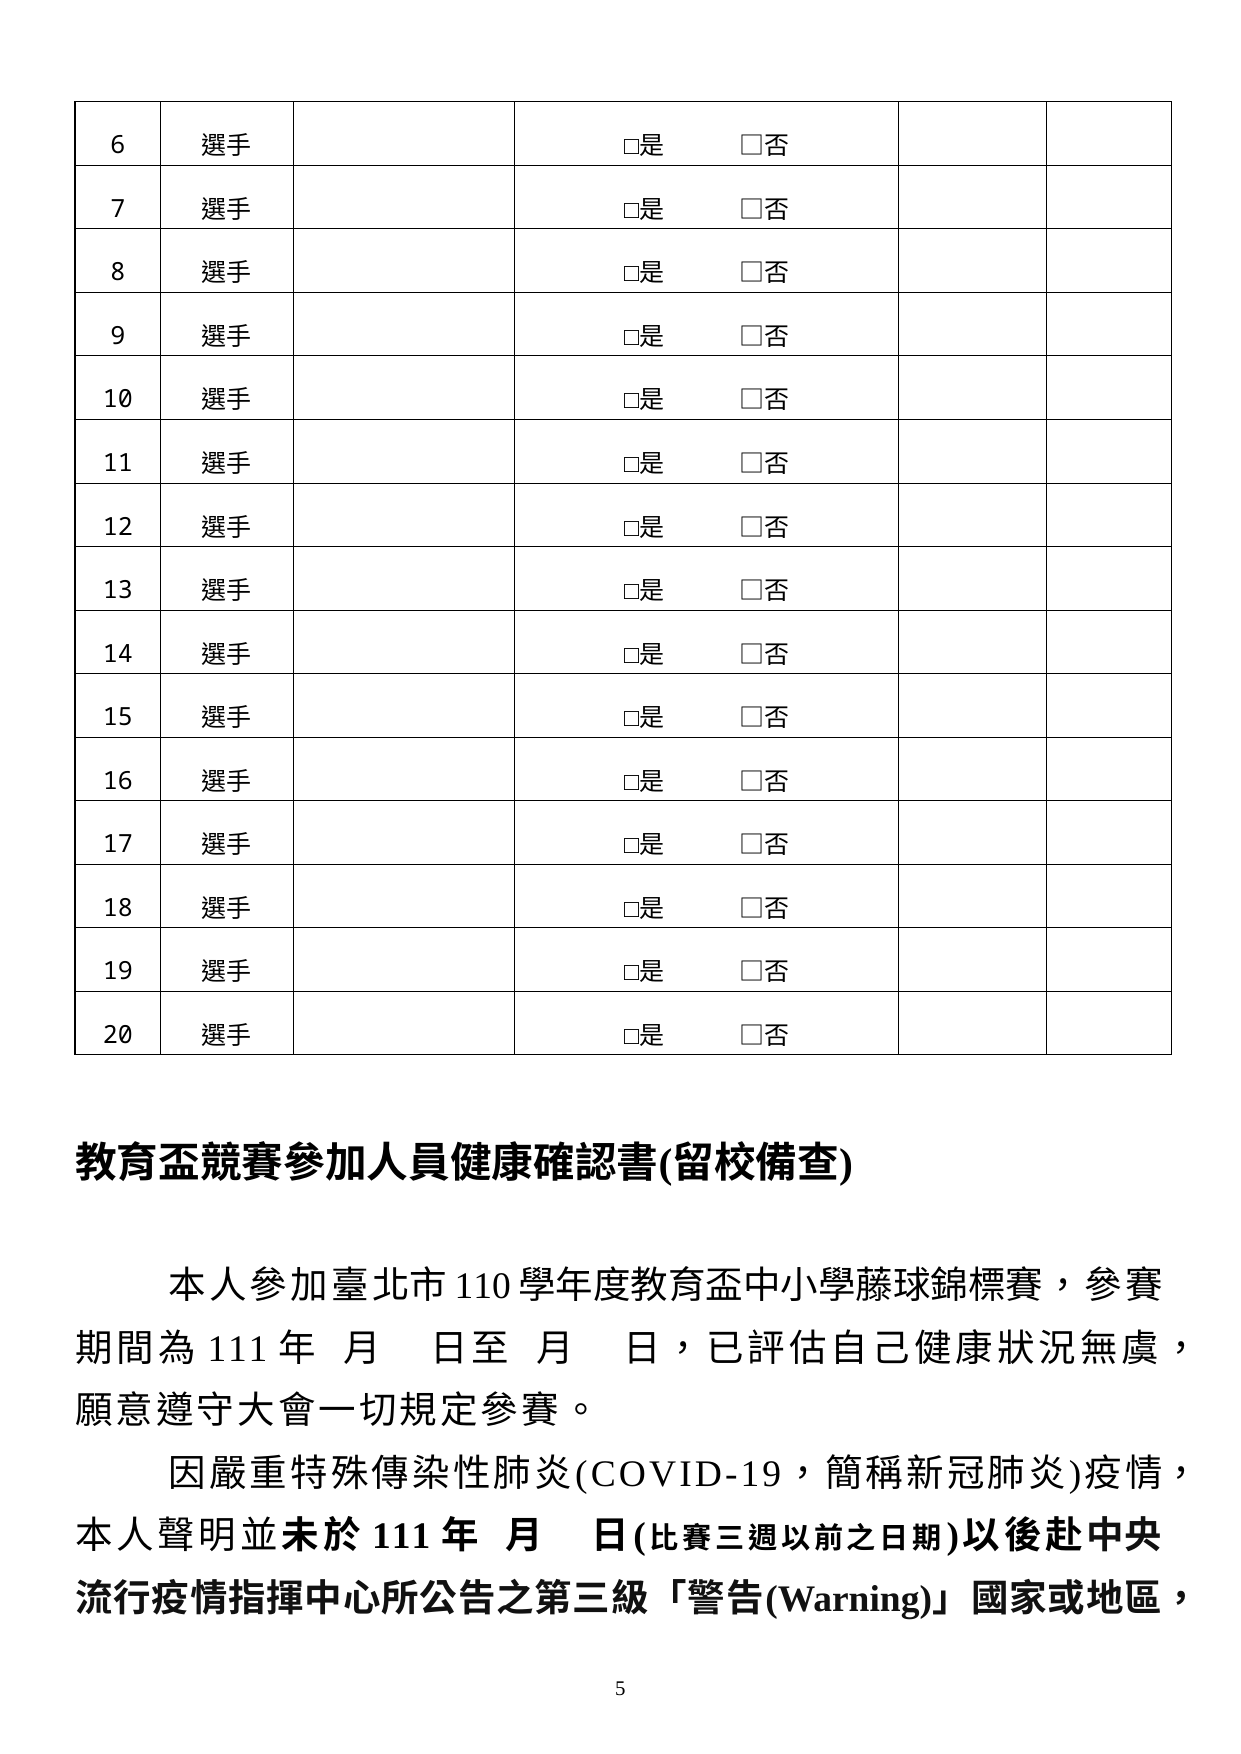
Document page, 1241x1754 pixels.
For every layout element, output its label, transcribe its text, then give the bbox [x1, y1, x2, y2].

table_cell [294, 738, 514, 800]
text 因嚴重特殊傳染性肺炎(COVID-19，簡稱新冠肺炎)疫情，本人聲明並未於111年 月 日(比賽三週以前之日期)以後赴中央流行疫情指揮中心所公告之第三級「警告(Warning)」國家或地區，並未接觸及不符合居家檢疫、居家隔離及自主健康管理未解除者，如有隱瞞疫情資訊，後果自負。 [75, 1428, 1163, 1616]
table_cell [899, 229, 1046, 292]
table_cell □是 □否 [515, 674, 898, 737]
table_cell 選手 [161, 611, 293, 673]
table_cell 6 [76, 102, 160, 165]
table_cell 選手 [161, 547, 293, 609]
table_cell □是 □否 [515, 229, 898, 292]
table_cell 8 [76, 229, 160, 292]
table_cell [1047, 611, 1171, 673]
table_cell 14 [76, 611, 160, 673]
table_cell [1047, 420, 1171, 482]
table_cell [1047, 928, 1171, 991]
table_cell 12 [76, 484, 160, 546]
table_cell [899, 356, 1046, 419]
table_cell [1047, 547, 1171, 609]
table_cell □是 □否 [515, 865, 898, 927]
table_cell [294, 928, 514, 991]
table_cell 20 [76, 992, 160, 1054]
table_cell [1047, 865, 1171, 927]
text 本人參加臺北市110學年度教育盃中小學藤球錦標賽，參賽期間為111年 月 日至 月 日，已評估自己健康狀況無虞，願意遵守大會一切規定參賽。 [75, 1241, 1163, 1428]
table_cell [1047, 293, 1171, 355]
table_cell [1047, 166, 1171, 228]
table_cell [294, 865, 514, 927]
table_cell [899, 928, 1046, 991]
table_cell [899, 674, 1046, 737]
table_cell [294, 547, 514, 609]
table_cell [899, 801, 1046, 864]
table_cell [899, 547, 1046, 609]
table_cell [899, 293, 1046, 355]
table_cell [294, 420, 514, 482]
table_cell 10 [76, 356, 160, 419]
table_cell [899, 738, 1046, 800]
table_cell 選手 [161, 229, 293, 292]
table_cell 選手 [161, 674, 293, 737]
table_cell □是 □否 [515, 484, 898, 546]
table_cell □是 □否 [515, 738, 898, 800]
table_cell □是 □否 [515, 801, 898, 864]
table_cell [1047, 992, 1171, 1054]
table_cell □是 □否 [515, 293, 898, 355]
table_cell [899, 611, 1046, 673]
table_cell [294, 801, 514, 864]
table_cell [294, 484, 514, 546]
table_cell □是 □否 [515, 166, 898, 228]
table_cell [1047, 356, 1171, 419]
table_cell [1047, 738, 1171, 800]
table_cell □是 □否 [515, 928, 898, 991]
table_cell [294, 611, 514, 673]
table_cell 選手 [161, 484, 293, 546]
table_cell 選手 [161, 928, 293, 991]
table_cell □是 □否 [515, 420, 898, 482]
table_cell [1047, 484, 1171, 546]
table_cell □是 □否 [515, 356, 898, 419]
table_cell [294, 166, 514, 228]
table_cell 7 [76, 166, 160, 228]
table_cell [1047, 674, 1171, 737]
table_cell □是 □否 [515, 611, 898, 673]
table_cell [294, 356, 514, 419]
table_cell [294, 293, 514, 355]
table_cell 選手 [161, 865, 293, 927]
table_cell 選手 [161, 992, 293, 1054]
table_cell [1047, 102, 1171, 165]
table_cell 13 [76, 547, 160, 609]
table_cell 選手 [161, 293, 293, 355]
table_cell [899, 166, 1046, 228]
table_cell 18 [76, 865, 160, 927]
table_cell [899, 102, 1046, 165]
table_cell [899, 865, 1046, 927]
table_cell 選手 [161, 356, 293, 419]
table_cell [294, 229, 514, 292]
text 教育盃競賽參加人員健康確認書(留校備查) [75, 1118, 1165, 1180]
table_cell □是 □否 [515, 547, 898, 609]
table_cell 選手 [161, 420, 293, 482]
table_cell 選手 [161, 102, 293, 165]
table_cell 11 [76, 420, 160, 482]
table_cell 16 [76, 738, 160, 800]
table_cell [899, 420, 1046, 482]
table_cell 15 [76, 674, 160, 737]
table_cell [899, 484, 1046, 546]
table_cell 選手 [161, 801, 293, 864]
table_cell [1047, 229, 1171, 292]
table_cell [294, 674, 514, 737]
table_cell [1047, 801, 1171, 864]
table_cell 選手 [161, 738, 293, 800]
table_cell □是 □否 [515, 102, 898, 165]
table_cell 選手 [161, 166, 293, 228]
table_cell [294, 992, 514, 1054]
table_cell 9 [76, 293, 160, 355]
table_cell □是 □否 [515, 992, 898, 1054]
table_cell 19 [76, 928, 160, 991]
table_cell [294, 102, 514, 165]
table_cell 17 [76, 801, 160, 864]
table_cell [899, 992, 1046, 1054]
